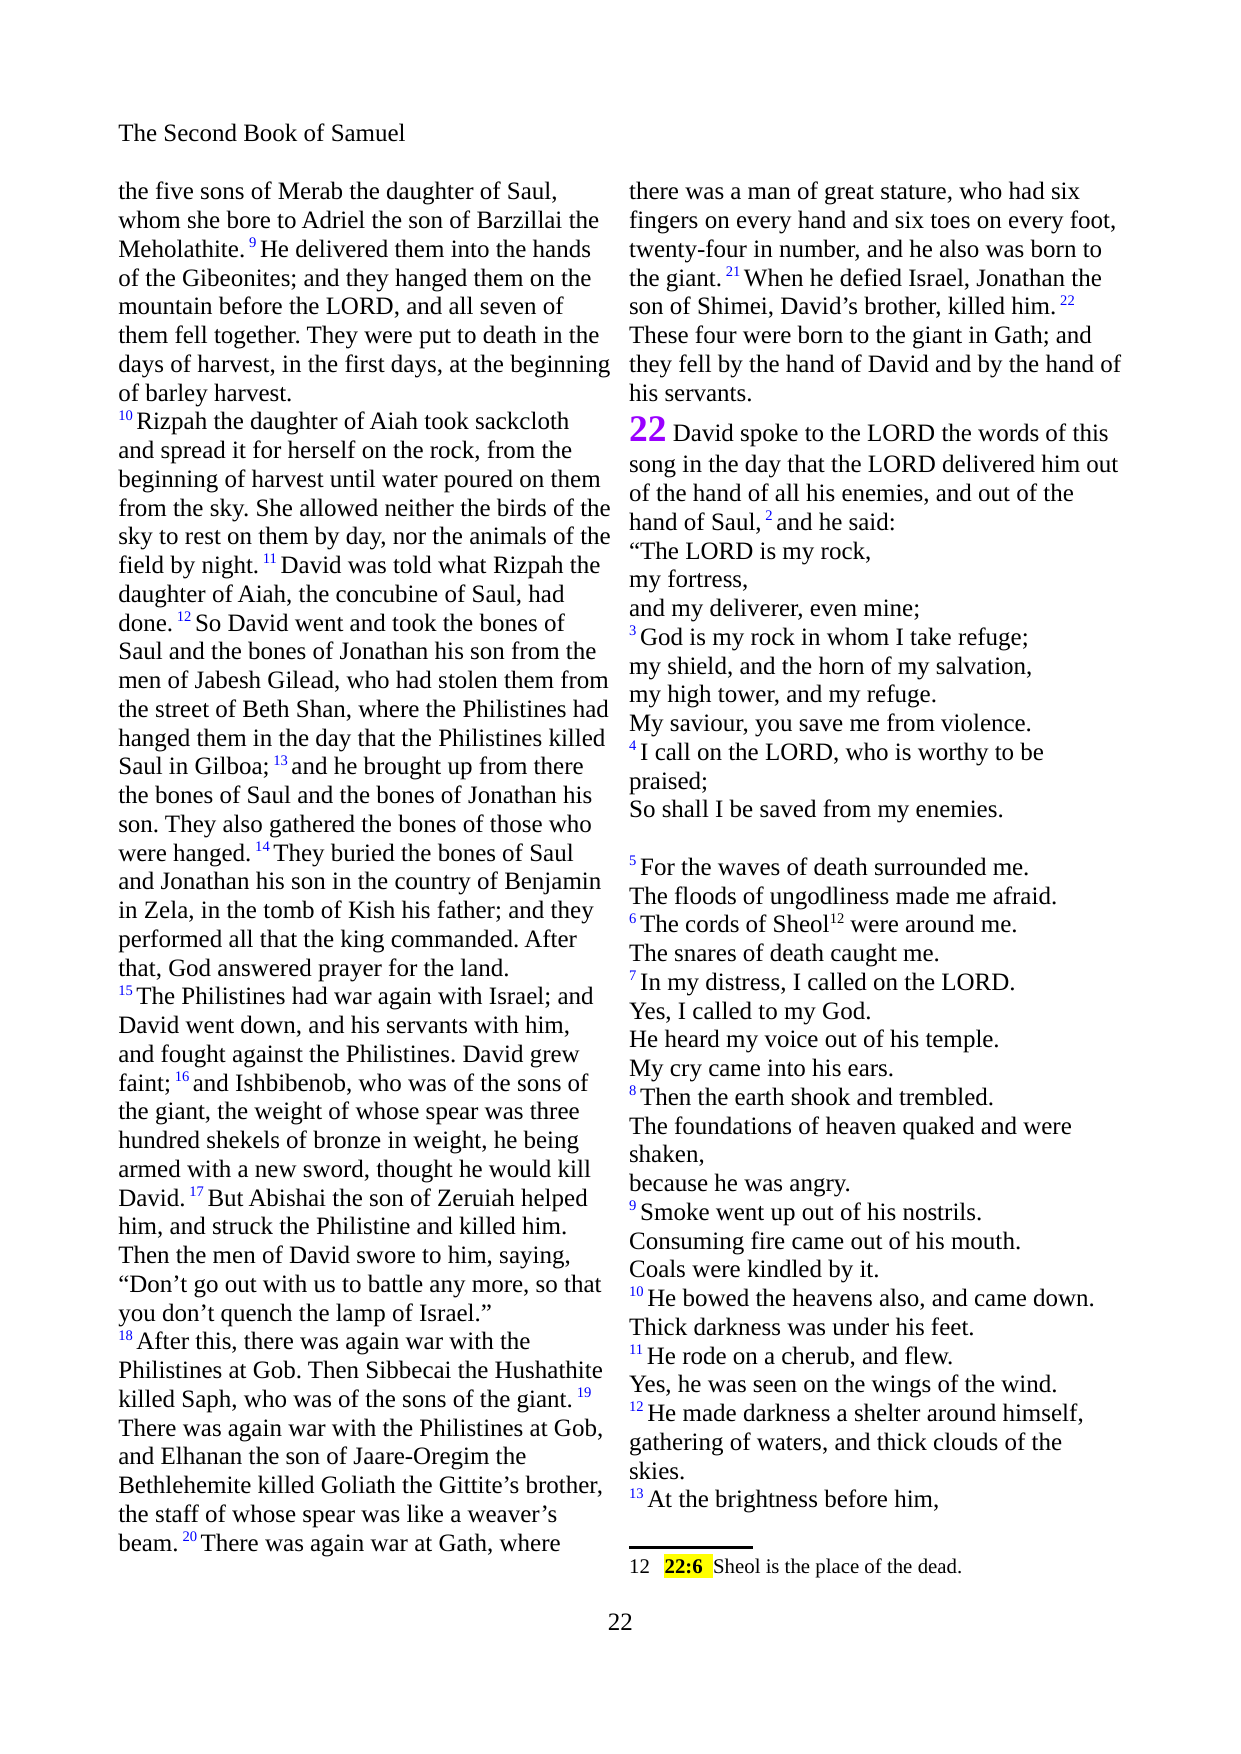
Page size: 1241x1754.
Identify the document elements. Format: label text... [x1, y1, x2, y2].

text 13 At the brightness before him, [629, 1484, 1122, 1513]
text 22 David spoke to the LORD the words of this song in the day that the LORD delivered him out of the hand of all his enemies, and out of the hand of Saul, 2 and he said: [629, 406, 1122, 536]
text gathering of waters, and thick clouds of the skies. [629, 1427, 1122, 1484]
text 11 He rode on a cherub, and flew. [629, 1341, 1122, 1369]
text my shield, and the horn of my salvation, [629, 651, 1122, 679]
text Yes, I called to my God. [629, 996, 1122, 1024]
text Thick darkness was under his feet. [629, 1312, 1122, 1341]
text 7 In my distress, I called on the LORD. [629, 967, 1122, 996]
text 18 After this, there was again war with the Philistines at Gob. Then Sibbecai the Hushathite killed Saph, who was of the sons of the giant. 19 There was again war with the Philistines at Gob, and Elhanan the son of Jaare-Oregim the Bethlehemite killed Goliath the Gittite’s brother, the staff of whose spear was like a weaver’s beam. 20 There was again war at Gath, where [118, 1326, 611, 1556]
text 4 I call on the LORD, who is worthy to be praised; [629, 737, 1122, 794]
text my high tower, and my refuge. [629, 679, 1122, 708]
text 8 Then the earth shook and trembled. [629, 1082, 1122, 1111]
text because he was angry. [629, 1168, 1122, 1197]
text My saviour, you save me from violence. [629, 708, 1122, 737]
text my fortress, [629, 564, 1122, 593]
text The snares of death caught me. [629, 938, 1122, 967]
text Consuming fire came out of his mouth. [629, 1226, 1122, 1254]
text 10 Rizpah the daughter of Aiah took sackcloth and spread it for herself on the rock, from the beginning of harvest until water poured on them from the sky. She allowed neither the birds of the sky to rest on them by day, nor the animals of the field by night. 11 David was told what Rizpah the daughter of Aiah, the concubine of Saul, had done. 12 So David went and took the bones of Saul and the bones of Jonathan his son from the men of Jabesh Gilead, who had stolen them from the street of Beth Shan, where the Philistines had hanged them in the day that the Philistines killed Saul in Gilboa; 13 and he brought up from there the bones of Saul and the bones of Jonathan his son. They also gathered the bones of those who were hanged. 14 They buried the bones of Saul and Jonathan his son in the country of Benjamin in Zela, in the tomb of Kish his father; and they performed all that the king commanded. After that, God answered prayer for the land. [118, 406, 611, 981]
text The foundations of heaven quaked and were shaken, [629, 1111, 1122, 1168]
text The floods of ungodliness made me afraid. [629, 881, 1122, 909]
text So shall I be saved from my enemies. [629, 794, 1122, 823]
text My cry came into his ears. [629, 1053, 1122, 1082]
text Yes, he was seen on the wings of the wind. [629, 1369, 1122, 1398]
text He heard my voice out of his temple. [629, 1024, 1122, 1053]
text “The LORD is my rock, [629, 536, 1122, 564]
text 6 The cords of Sheol were around me. [629, 909, 1122, 938]
text and my deliverer, even mine; [629, 593, 1122, 622]
text 9 Smoke went up out of his nostrils. [629, 1197, 1122, 1226]
text 10 He bowed the heavens also, and came down. [629, 1283, 1122, 1312]
text 22:6 Sheol is the place of the dead. [629, 1553, 1122, 1578]
text 5 For the waves of death surrounded me. [629, 852, 1122, 881]
text 15 The Philistines had war again with Israel; and David went down, and his servants with him, and fought against the Philistines. David grew faint; 16 and Ishbibenob, who was of the sons of the giant, the weight of whose spear was three hundred shekels of bronze in weight, he being armed with a new sword, thought he would kill David. 17 But Abishai the son of Zeruiah helped him, and struck the Philistine and killed him. Then the men of David swore to him, saying, “Don’t go out with us to battle any more, so that you don’t quench the lamp of Israel.” [118, 981, 611, 1326]
text 12 He made darkness a shelter around himself, [629, 1398, 1122, 1427]
text 3 God is my rock in whom I take refuge; [629, 622, 1122, 651]
text there was a man of great stature, who had six fingers on every hand and six toes on every foot, twenty-four in number, and he also was born to the giant. 21 When he defied Israel, Jonathan the son of Shimei, David’s brother, killed him. 22 These four were born to the giant in Gath; and they fell by the hand of David and by the hand of his servants. [629, 176, 1122, 406]
text Coals were kindled by it. [629, 1254, 1122, 1283]
text the five sons of Merab the daughter of Saul, whom she bore to Adriel the son of Barzillai the Meholathite. 9 He delivered them into the hands of the Gibeonites; and they hanged them on the mountain before the LORD, and all seven of them fell together. They were put to death in the days of harvest, in the first days, at the beginning of barley harvest. [118, 176, 611, 406]
